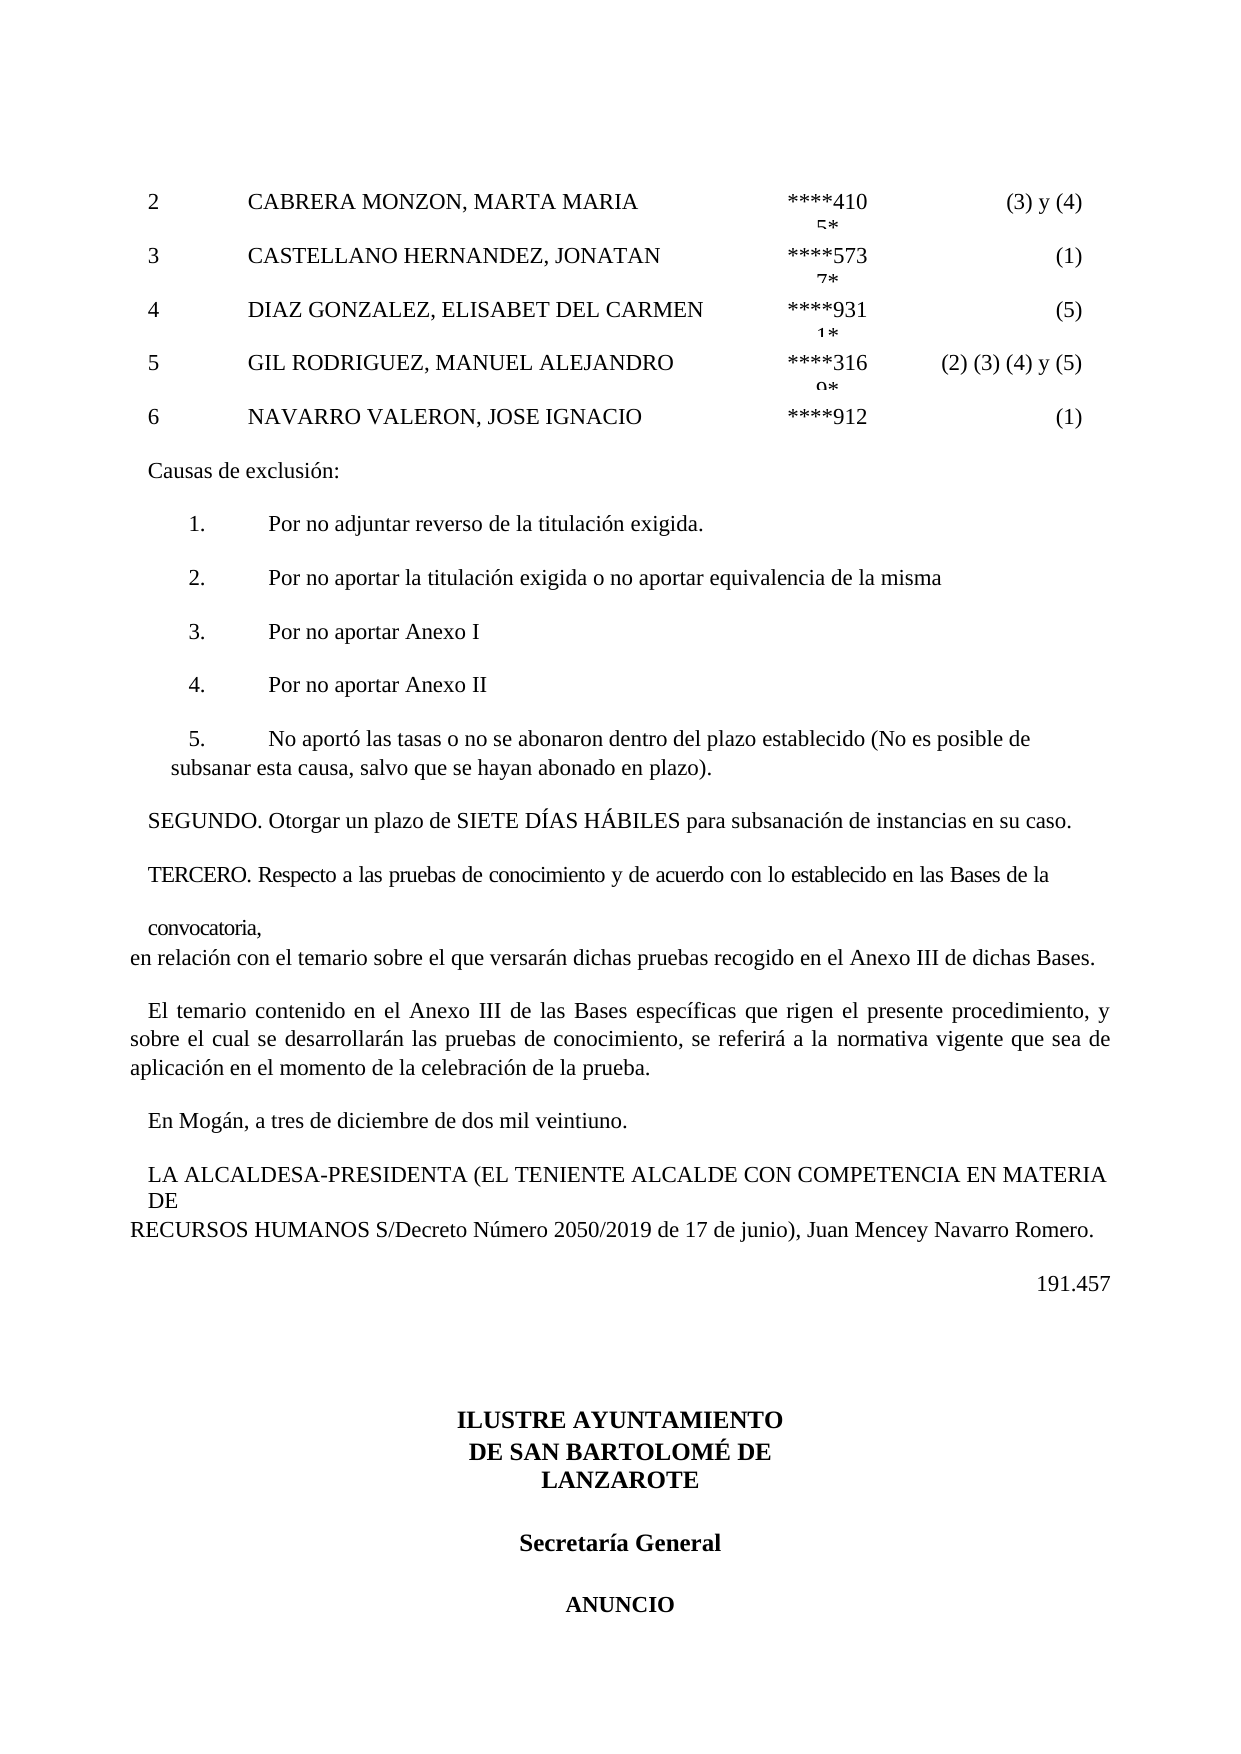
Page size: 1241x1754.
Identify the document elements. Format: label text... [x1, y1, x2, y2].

text DE SAN BARTOLOMÉ DE LANZAROTE [396, 1437, 844, 1494]
table_cell ****9124* [734, 390, 915, 429]
table_header 2 [131, 189, 192, 229]
table_cell 4 [131, 283, 192, 336]
table_cell (5) [915, 283, 1098, 336]
list No aportó las tasas o no se abonaron dentro del plazo establecido (No es posible de subsanar esta causa, salvo que se hayan abonado en plazo). [171, 725, 1111, 780]
table_header CABRERA MONZON, MARTA MARIA [192, 189, 734, 229]
list Por no aportar la titulación exigida o no aportar equivalencia de la misma [171, 564, 1122, 591]
table_cell DIAZ GONZALEZ, ELISABET DEL CARMEN [192, 283, 734, 336]
text LA ALCALDESA-PRESIDENTA (EL TENIENTE ALCALDE CON COMPETENCIA EN MATERIA DE [148, 1161, 1122, 1214]
table_cell NAVARRO VALERON, JOSE IGNACIO [192, 390, 734, 429]
text En Mogán, a tres de diciembre de dos mil veintiuno. [148, 1107, 1122, 1134]
list Por no aportar Anexo II [171, 671, 1122, 698]
text El temario contenido en el Anexo III de las Bases específicas que rigen el presente procedimiento, y sobre el cual se desarrollarán las pruebas de conocimiento, se referirá a la normativa vigente que sea de aplicación en el momento de la celebración de la prueba. [130, 997, 1111, 1080]
table_cell 6 [131, 390, 192, 429]
table_cell GIL RODRIGUEZ, MANUEL ALEJANDRO [192, 336, 734, 390]
table_cell ****9311* [734, 283, 915, 336]
table_cell ****3169* [734, 336, 915, 390]
table_cell (1) [915, 390, 1098, 429]
table_header (3) y (4) [915, 189, 1098, 229]
text en relación con el temario sobre el que versarán dichas pruebas recogido en el Anexo III de dichas Bases. [130, 947, 1122, 969]
text Secretaría General [396, 1528, 844, 1556]
subtitle ILUSTRE AYUNTAMIENTO [396, 1405, 844, 1434]
table_cell CASTELLANO HERNANDEZ, JONATAN [192, 229, 734, 282]
list Por no aportar Anexo I [171, 618, 1122, 644]
subtitle ANUNCIO [396, 1591, 844, 1617]
table_cell (1) [915, 229, 1098, 282]
table_cell ****5737* [734, 229, 915, 282]
table_cell 5 [131, 336, 192, 390]
text Causas de exclusión: [148, 457, 1122, 483]
text SEGUNDO. Otorgar un plazo de SIETE DÍAS HÁBILES para subsanación de instancias en su caso. TERCERO. Respecto a las pruebas de conocimiento y de acuerdo con lo establecido en las Bases de la convocatoria, [148, 785, 1122, 947]
table_cell (2) (3) (4) y (5) [915, 336, 1098, 390]
text RECURSOS HUMANOS S/Decreto Número 2050/2019 de 17 de junio), Juan Mencey Navarro Romero. [130, 1216, 1122, 1242]
text 191.457 [118, 1270, 1111, 1296]
list Por no adjuntar reverso de la titulación exigida. [171, 511, 1122, 537]
table_header ****4105* [734, 189, 915, 229]
table_cell 3 [131, 229, 192, 282]
